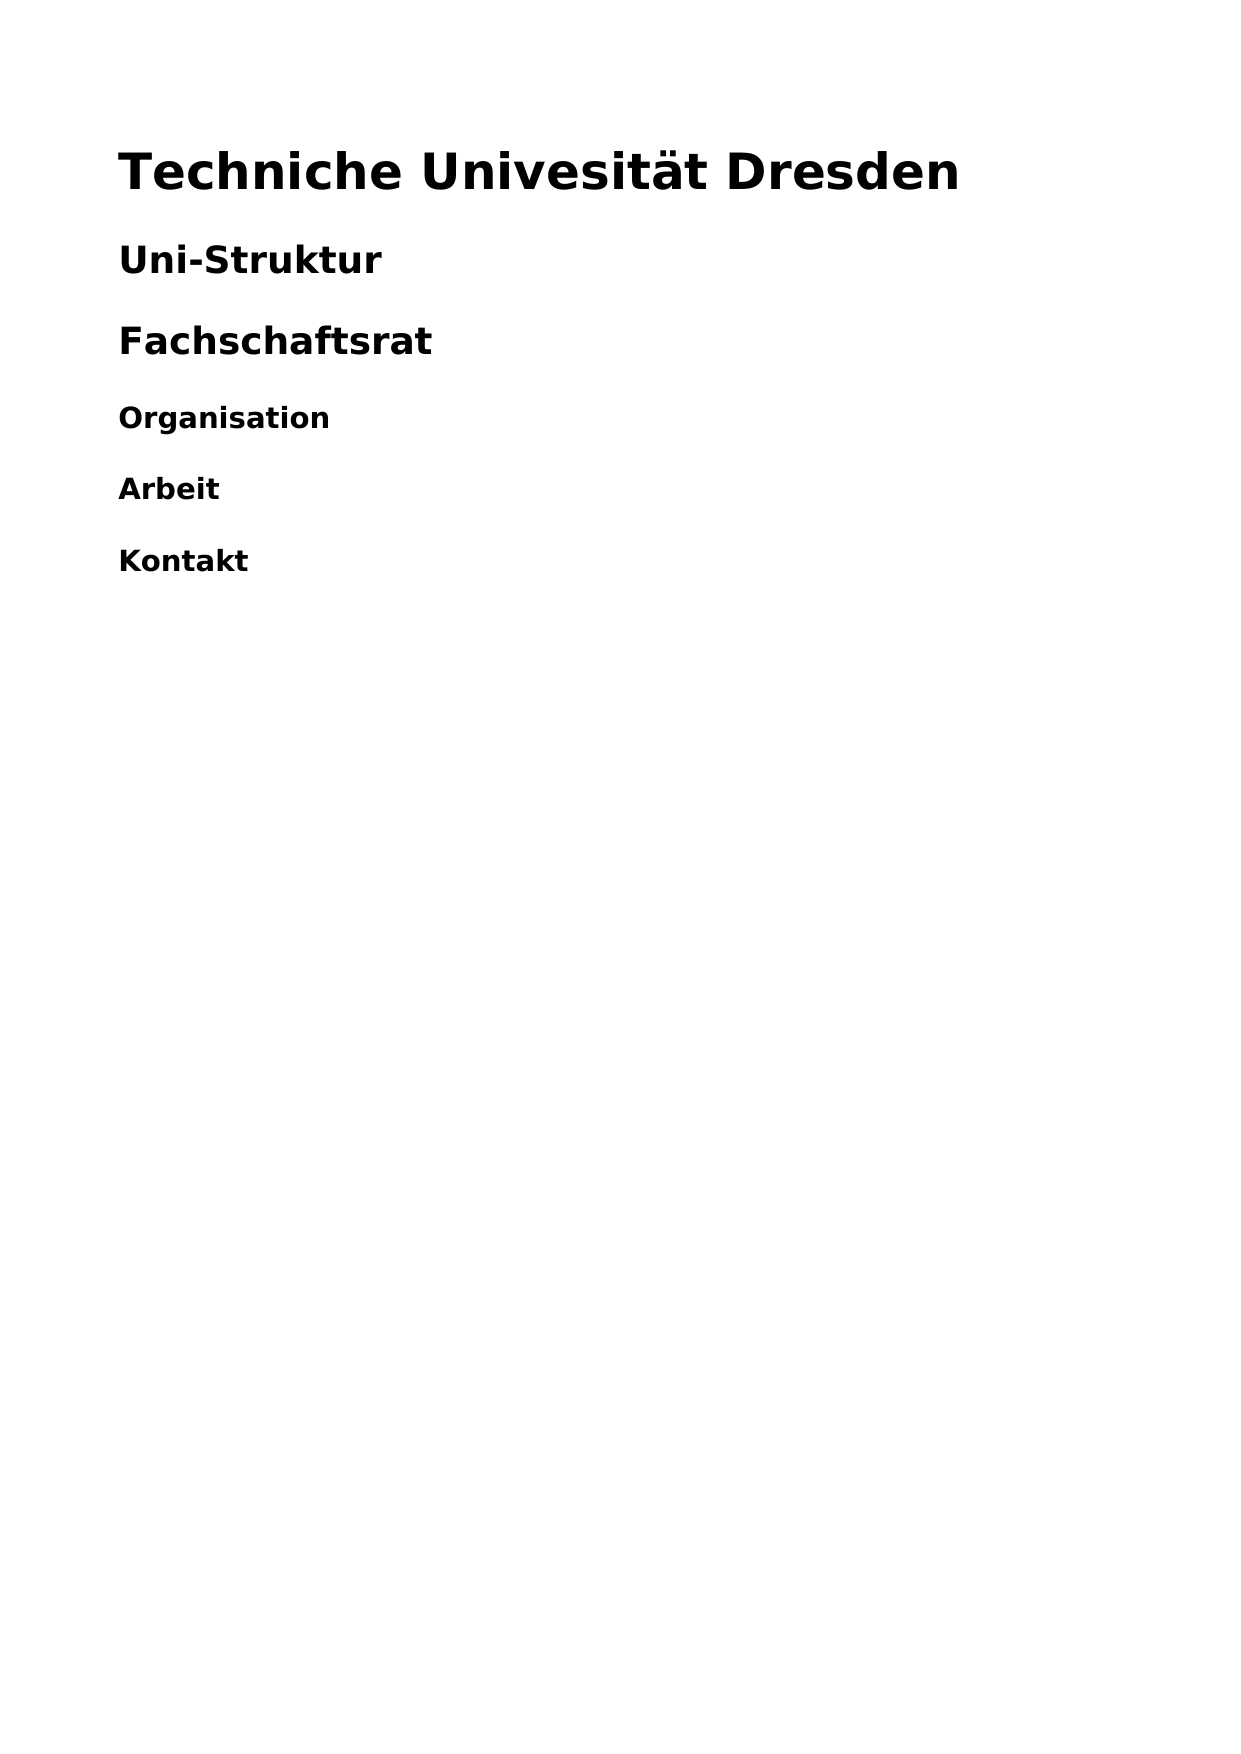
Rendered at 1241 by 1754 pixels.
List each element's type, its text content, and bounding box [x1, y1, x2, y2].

subtitle Kontakt [118, 544, 1122, 578]
subtitle Techniche Univesität Dresden [118, 143, 1122, 201]
subtitle Uni-Struktur [118, 239, 1122, 282]
subtitle Fachschaftsrat [118, 320, 1122, 364]
subtitle Organisation [118, 401, 1122, 435]
subtitle Arbeit [118, 473, 1122, 507]
